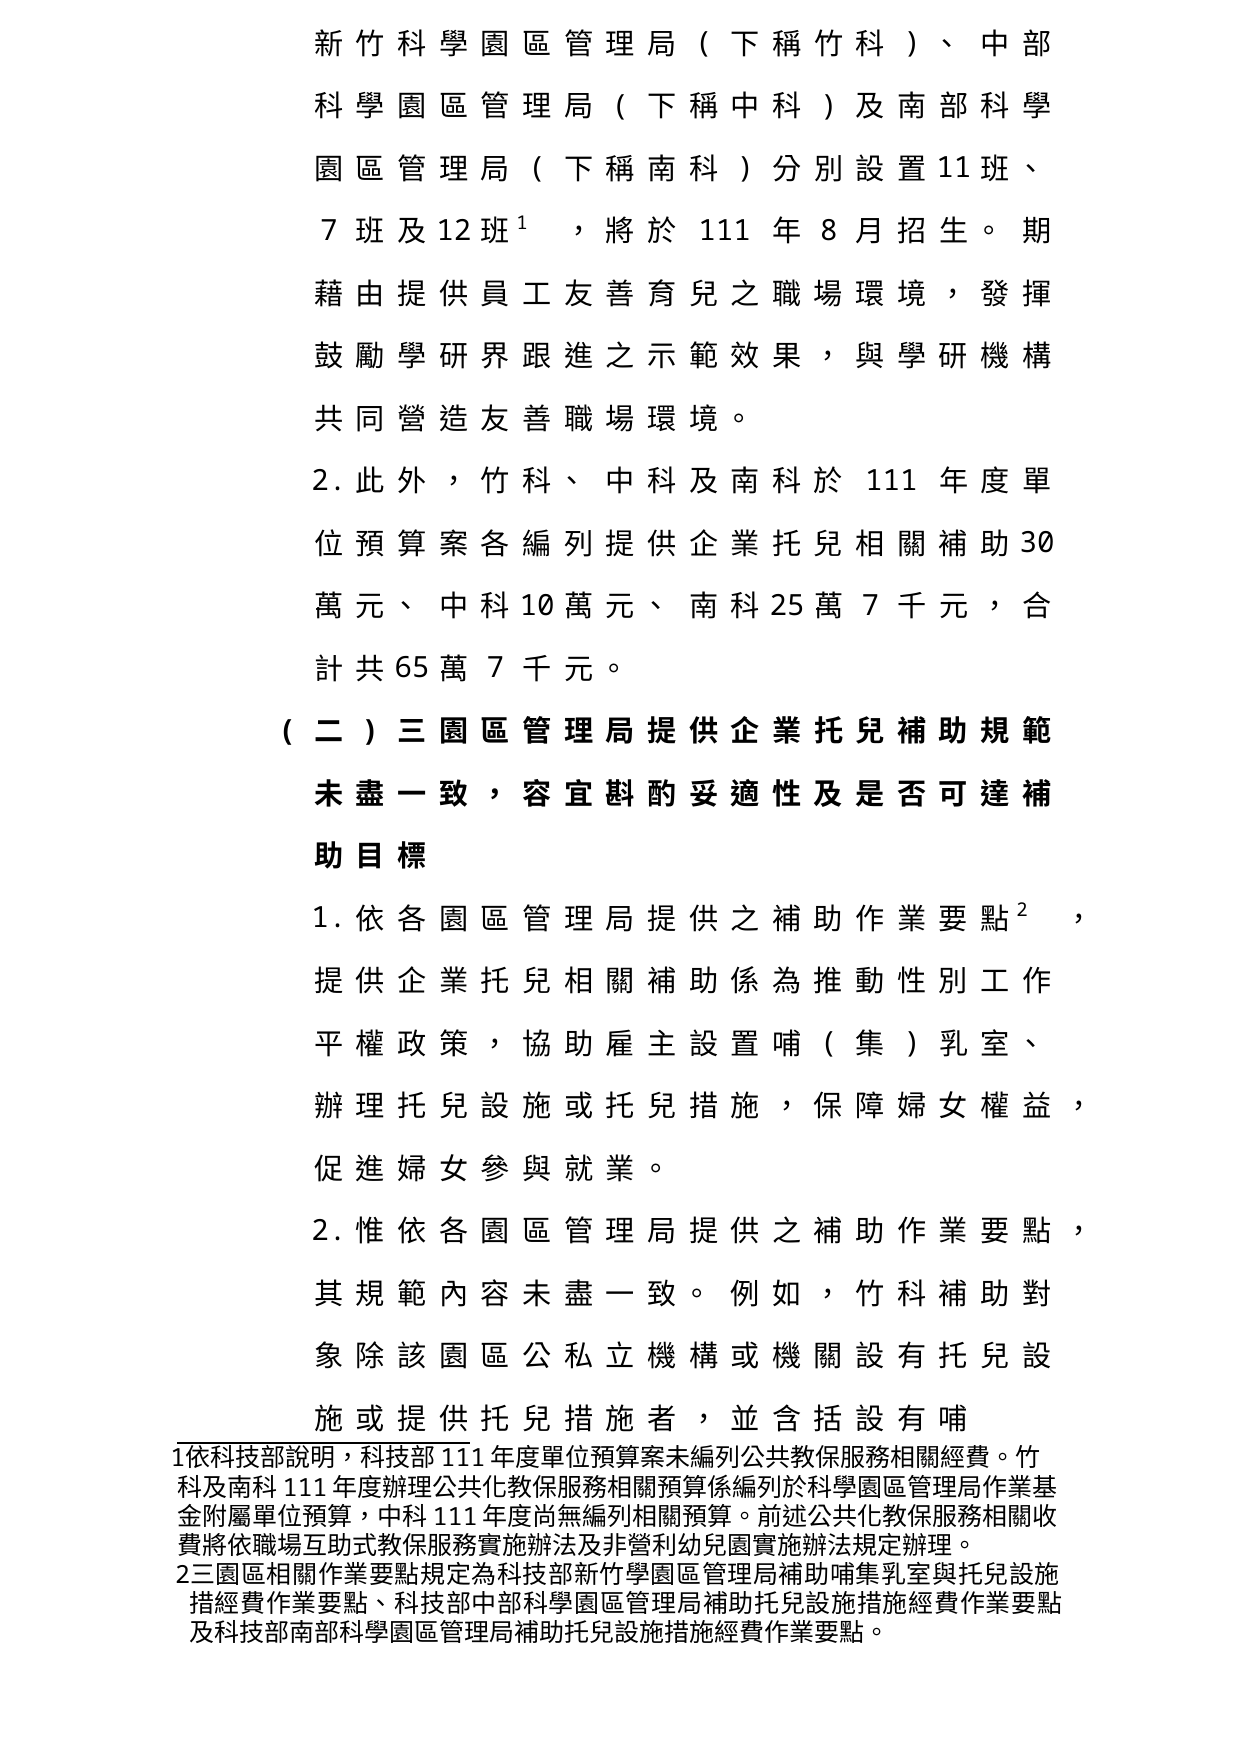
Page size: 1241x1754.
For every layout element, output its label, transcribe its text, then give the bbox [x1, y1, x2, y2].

text 三園區相關作業要點規定為科技部新竹學園區管理局補助哺集乳室與托兒設施措經費作業要點、科技部中部科學園區管理局補助托兒設施措施經費作業要點及科技部南部科學園區管理局補助托兒設施措施經費作業要點。 [175, 1560, 1063, 1648]
text 2.惟依各園區管理局提供之補助作業要點，其規範內容未盡一致。例如，竹科補助對象除該園區公私立機構或機關設有托兒設施或提供托兒措施者，並含括設有哺(集)乳室者，且訂有按哺(集)乳室設置間數與使用人數、收托受雇者子女人數、褓母證照(含專業人員)與收托人數比、提供托兒津貼補助人數與金額等分級之補助衡量指標。然中科及南科補助對象未含括設有哺(集)乳室者之公私立機構或機關，亦未訂有類似竹科按間數、人數與金額之分級補助衡量指標。爰此，三園區補助規範未盡一致是否妥適及是否可達補助目標，容有待斟酌。 [271, 1187, 1058, 1437]
text 2.此外，竹科、中科及南科於111年度單位預算案各編列提供企業托兒相關補助30萬元、中科10萬元、南科25萬7千元，合計共65萬7千元。 [271, 437, 1058, 687]
text 1.依各園區管理局提供之補助作業要點，提供企業托兒相關補助係為推動性別工作平權政策，協助雇主設置哺(集)乳室、辦理托兒設施或托兒措施，保障婦女權益，促進婦女參與就業。 [271, 875, 1058, 1187]
text (二)三園區管理局提供企業托兒補助規範未盡一致，容宜斟酌妥適性及是否可達補助目標 [242, 687, 1058, 875]
text 依科技部說明，科技部111年度單位預算案未編列公共教保服務相關經費。竹科及南科111年度辦理公共化教保服務相關預算係編列於科學園區管理局作業基金附屬單位預算，中科111年度尚無編列相關預算。前述公共化教保服務相關收費將依職場互助式教保服務實施辦法及非營利幼兒園實施辦法規定辦理。 [170, 1443, 1063, 1560]
text 1.承本報告第四題所述，科技部依本院決議就女性科研人才配套措施進行檢討，規劃分從友善環境、組織機制、科普宣導及跨界合作等面向持續精進，而友善環境面向之具體作法包含該部及所屬科學園區提供2至6歲員工子女公共化教保服務，其中科技部設置2班，已於110年8月招生；新竹科學園區管理局(下稱竹科)、中部科學園區管理局(下稱中科)及南部科學園區管理局(下稱南科)分別設置11班、7班及12班，將於111年8月招生。期藉由提供員工友善育兒之職場環境，發揮鼓勵學研界跟進之示範效果，與學研機構共同營造友善職場環境。 [271, 0, 1058, 437]
